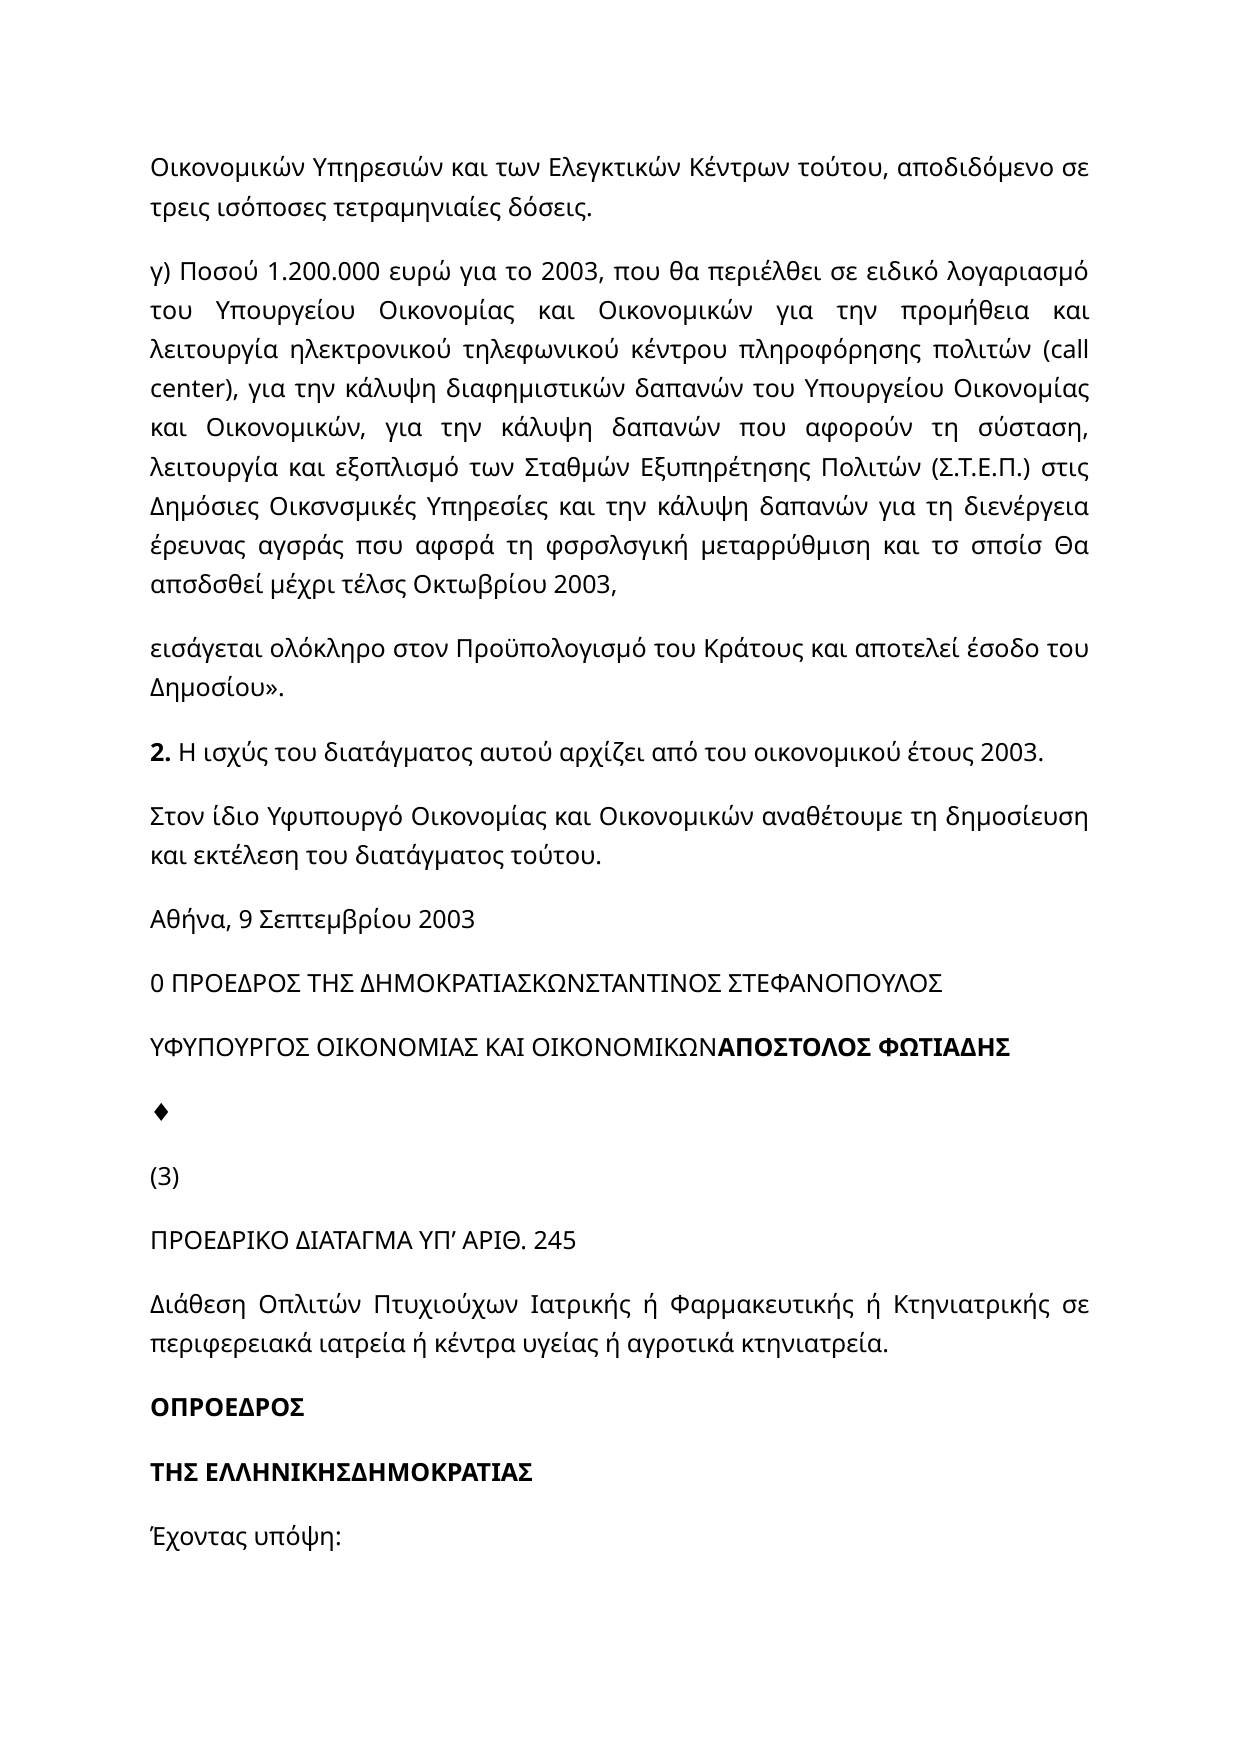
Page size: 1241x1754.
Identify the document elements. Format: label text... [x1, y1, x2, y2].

text ΤΗΣ ΕΛΛΗΝΙΚΗΣΔΗΜΟΚΡΑΤΙΑΣ [150, 1454, 1090, 1488]
text ♦ [150, 1094, 1090, 1128]
text ΥΦΥΠΟΥΡΓΟΣ ΟΙΚΟΝΟΜΙΑΣ ΚΑΙ ΟΙΚΟΝΟΜΙΚΩΝΑΠΟΣΤΟΛΟΣ ΦΩΤΙΑΔΗΣ [150, 1030, 1090, 1064]
text Έχοντας υπόψη: [150, 1518, 1090, 1552]
text 0 ΠΡΟΕΔΡΟΣ ΤΗΣ ΔΗΜΟΚΡΑΤΙΑΣΚΩΝΣΤΑΝΤΙΝΟΣ ΣΤΕΦΑΝΟΠΟΥΛΟΣ [150, 966, 1090, 1000]
text Αθήνα, 9 Σεπτεμβρίου 2003 [150, 902, 1090, 936]
text Οικονομικών Υπηρεσιών και των Ελεγκτικών Κέντρων τούτου, αποδιδόμενο σε τρεις ισόποσες τετραμηνιαίες δόσεις. [150, 150, 1090, 223]
text εισάγεται ολόκληρο στον Προϋπολογισμό του Κράτους και αποτελεί έσοδο του Δημοσίου». [150, 631, 1090, 704]
text Στον ίδιο Υφυπουργό Οικονομίας και Οικονομικών αναθέτουμε τη δημοσίευση και εκτέλεση του διατάγματος τούτου. [150, 798, 1090, 872]
text ΟΠΡΟΕΔΡΟΣ [150, 1390, 1090, 1424]
text (3) [150, 1158, 1090, 1192]
text Διάθεση Οπλιτών Πτυχιούχων Ιατρικής ή Φαρμακευτικής ή Κτηνιατρικής σε περιφερειακά ιατρεία ή κέντρα υγείας ή αγροτικά κτηνιατρεία. [150, 1287, 1090, 1360]
text γ) Ποσού 1.200.000 ευρώ για το 2003, που θα περιέλθει σε ειδικό λογαριασμό του Υπουργείου Οικονομίας και Οικονομικών για την προμήθεια και λειτουργία ηλεκτρονικού τηλεφωνικού κέντρου πληροφόρησης πολιτών (call center), για την κάλυψη διαφημιστικών δαπανών του Υπουργείου Οικονομίας και Οικονομικών, για την κάλυψη δαπανών που αφορούν τη σύσταση, λειτουργία και εξοπλισμό των Σταθμών Εξυπηρέτησης Πολιτών (Σ.Τ.Ε.Π.) στις Δημόσιες Οικσνσμικές Υπηρεσίες και την κάλυψη δαπανών για τη διενέργεια έρευνας αγσράς πσυ αφσρά τη φσρσλσγική μεταρρύθμιση και τσ σπσίσ Θα απσδσθεί μέχρι τέλσς Οκτωβρίου 2003, [150, 253, 1090, 601]
text 2. Η ισχύς του διατάγματος αυτού αρχίζει από του οικονομικού έτους 2003. [150, 734, 1090, 768]
text ΠΡΟΕΔΡΙΚΟ ΔΙΑΤΑΓΜΑ ΥΠ’ ΑΡΙΘ. 245 [150, 1222, 1090, 1257]
